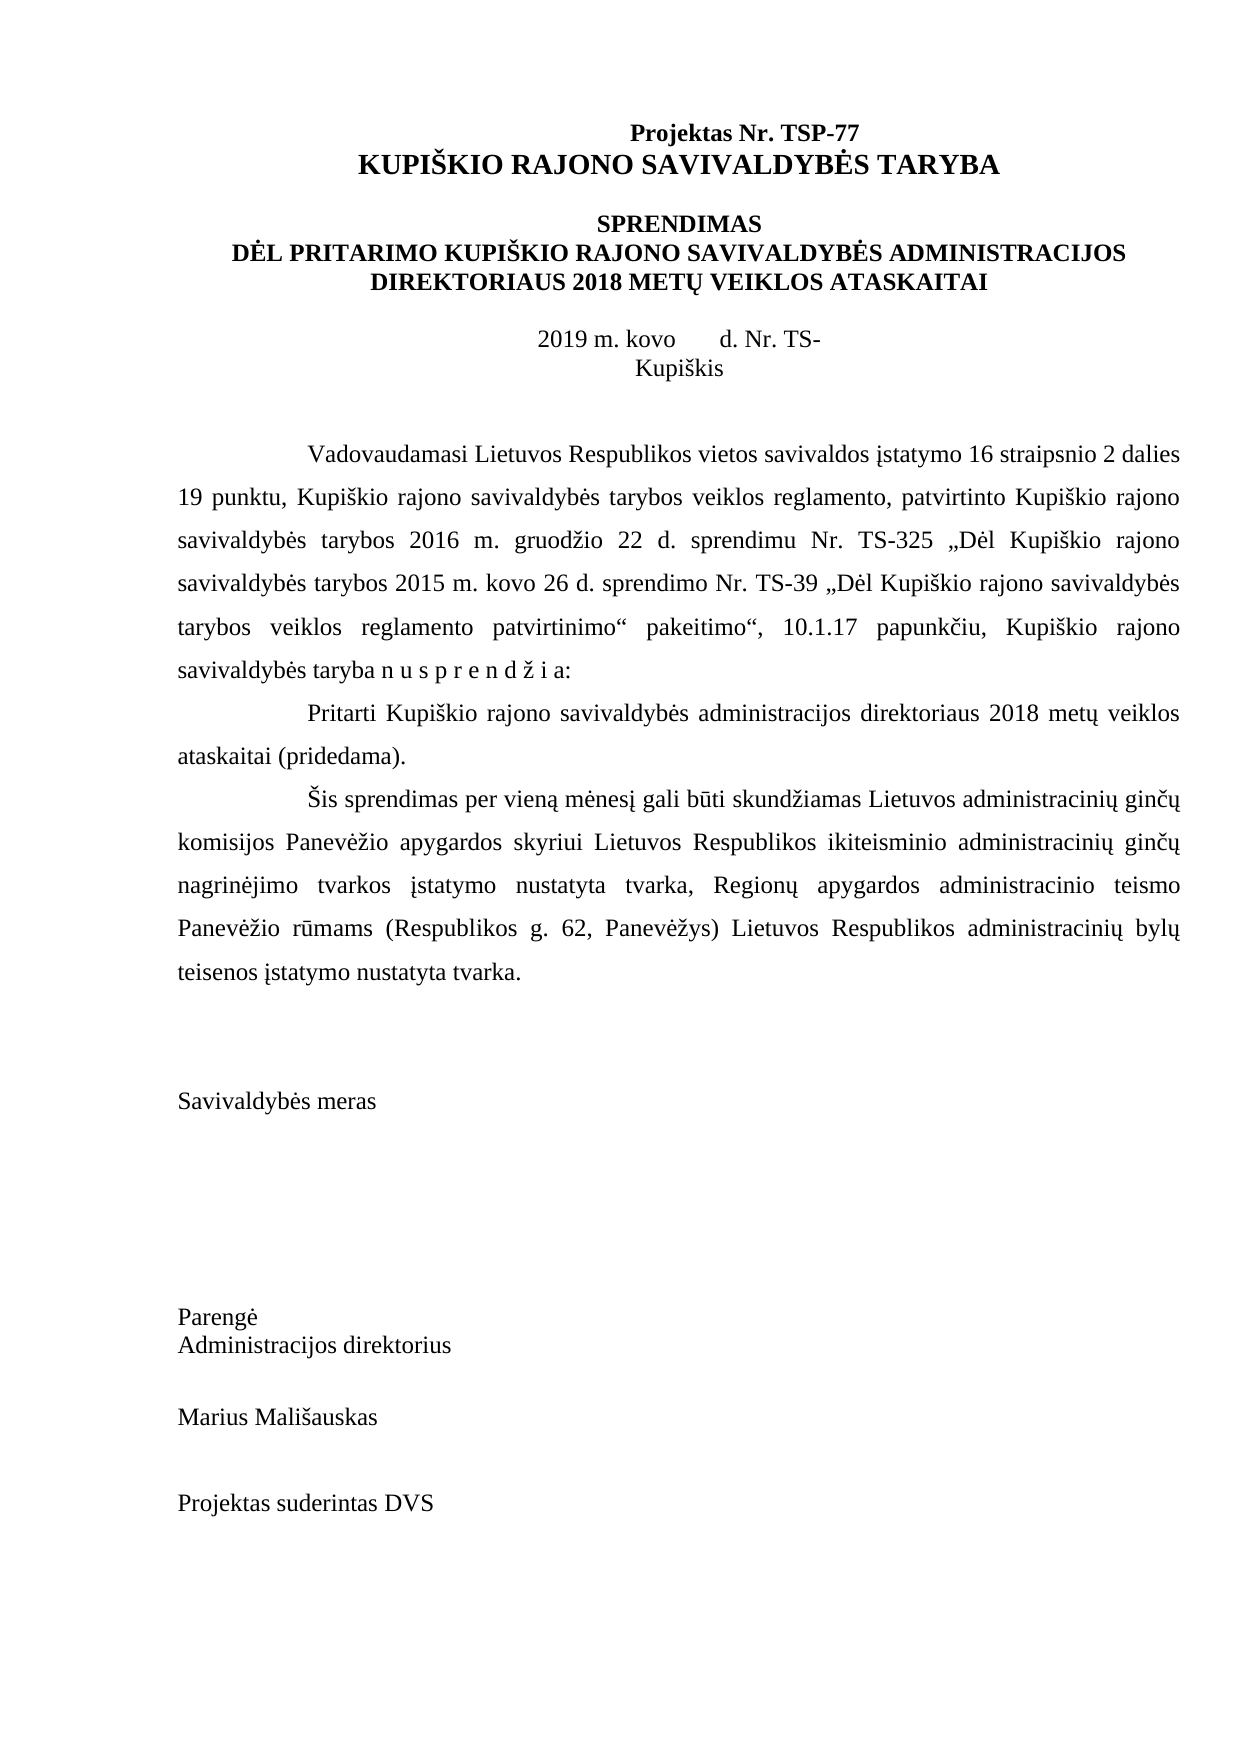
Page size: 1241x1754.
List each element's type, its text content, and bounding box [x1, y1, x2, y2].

text 2019 m. kovo d. Nr. TS- [177, 324, 1181, 353]
text Administracijos direktorius [177, 1330, 1181, 1359]
text Pritarti Kupiškio rajono savivaldybės administracijos direktoriaus 2018 metų veiklos ataskaitai (pridedama). [177, 698, 1181, 770]
text Marius Mališauskas [177, 1402, 1181, 1431]
text KUPIŠKIO RAJONO SAVIVALDYBĖS TARYBA [177, 147, 1181, 180]
text Projektas Nr. TSP-77 [177, 118, 1181, 147]
text SPRENDIMAS [177, 209, 1181, 238]
text Parengė [177, 1302, 1181, 1330]
text Projektas suderintas DVS [177, 1488, 1181, 1517]
text Dėl PRITARIMO KUPIŠKIO RAJONO SAVIVALDYBĖS ADMINISTRACIJOS DIREKTORIAUS 2018 METŲ VEIKLOS ATASKAITAI [177, 238, 1181, 295]
text Savivaldybės meras [177, 1086, 1181, 1115]
text Kupiškis [177, 353, 1181, 382]
text Vadovaudamasi Lietuvos Respublikos vietos savivaldos įstatymo 16 straipsnio 2 dalies 19 punktu, Kupiškio rajono savivaldybės tarybos veiklos reglamento, patvirtinto Kupiškio rajono savivaldybės tarybos 2016 m. gruodžio 22 d. sprendimu Nr. TS-325 „Dėl Kupiškio rajono savivaldybės tarybos 2015 m. kovo 26 d. sprendimo Nr. TS-39 „Dėl Kupiškio rajono savivaldybės tarybos veiklos reglamento patvirtinimo“ pakeitimo“, 10.1.17 papunkčiu, Kupiškio rajono savivaldybės taryba n u s p r e n d ž i a: [177, 439, 1181, 683]
text Šis sprendimas per vieną mėnesį gali būti skundžiamas Lietuvos administracinių ginčų komisijos Panevėžio apygardos skyriui Lietuvos Respublikos ikiteisminio administracinių ginčų nagrinėjimo tvarkos įstatymo nustatyta tvarka, Regionų apygardos administracinio teismo Panevėžio rūmams (Respublikos g. 62, Panevėžys) Lietuvos Respublikos administracinių bylų teisenos įstatymo nustatyta tvarka. [177, 784, 1181, 985]
